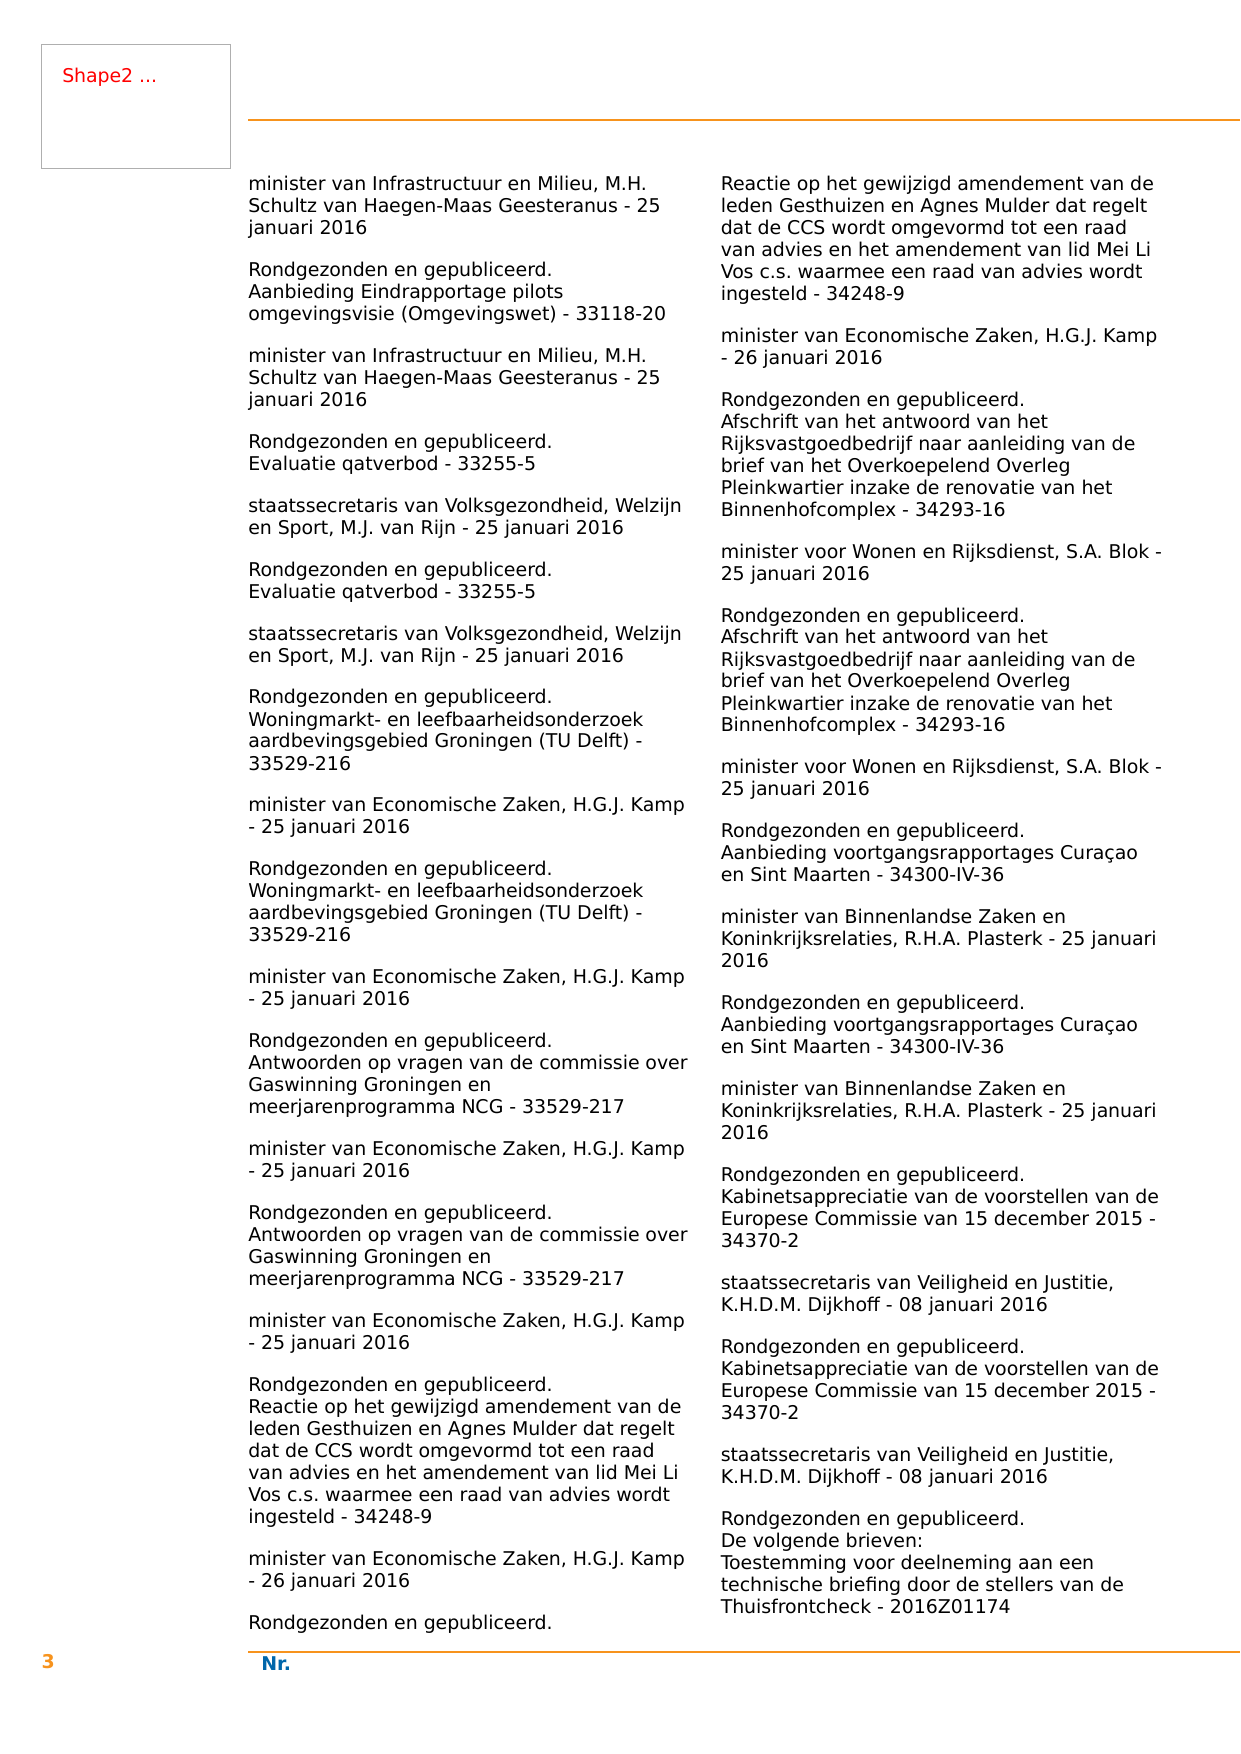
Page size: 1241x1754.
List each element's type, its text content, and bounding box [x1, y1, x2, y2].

text Rondgezonden en gepubliceerd. [248, 1612, 691, 1634]
text minister van Economische Zaken, H.G.J. Kamp - 25 januari 2016 [248, 966, 691, 1010]
text Rondgezonden en gepubliceerd. [721, 992, 1163, 1014]
text Rondgezonden en gepubliceerd. [721, 820, 1163, 842]
text Rondgezonden en gepubliceerd. [721, 389, 1163, 411]
text Rondgezonden en gepubliceerd. [721, 1336, 1163, 1358]
text Rondgezonden en gepubliceerd. [248, 1202, 691, 1224]
text staatssecretaris van Volksgezondheid, Welzijn en Sport, M.J. van Rijn - 25 januari 2016 [248, 622, 691, 666]
text Evaluatie qatverbod - 33255-5 [248, 581, 691, 602]
text staatssecretaris van Veiligheid en Justitie, K.H.D.M. Dijkhoff - 08 januari 2016 [721, 1272, 1163, 1316]
text Aanbieding voortgangsrapportages Curaçao en Sint Maarten - 34300-IV-36 [721, 842, 1163, 886]
text De volgende brieven: [721, 1530, 1163, 1552]
text Kabinetsappreciatie van de voorstellen van de Europese Commissie van 15 december 2015 - 34370-2 [721, 1358, 1163, 1424]
text minister voor Wonen en Rijksdienst, S.A. Blok - 25 januari 2016 [721, 541, 1163, 584]
text Evaluatie qatverbod - 33255-5 [248, 453, 691, 474]
text Rondgezonden en gepubliceerd. [721, 1164, 1163, 1186]
text Toestemming voor deelneming aan een technische briefing door de stellers van de Thuisfrontcheck - 2016Z01174 [721, 1552, 1163, 1618]
text Rondgezonden en gepubliceerd. [248, 1374, 691, 1396]
text minister van Economische Zaken, H.G.J. Kamp - 26 januari 2016 [248, 1548, 691, 1592]
text minister van Infrastructuur en Milieu, M.H. Schultz van Haegen-Maas Geesteranus - 25 januari 2016 [248, 345, 691, 411]
text staatssecretaris van Veiligheid en Justitie, K.H.D.M. Dijkhoff - 08 januari 2016 [721, 1444, 1163, 1488]
text Rondgezonden en gepubliceerd. [248, 1030, 691, 1052]
text Rondgezonden en gepubliceerd. [248, 558, 691, 581]
text Rondgezonden en gepubliceerd. [721, 1508, 1163, 1530]
text minister van Economische Zaken, H.G.J. Kamp - 26 januari 2016 [721, 325, 1163, 369]
text minister van Economische Zaken, H.G.J. Kamp - 25 januari 2016 [248, 794, 691, 838]
text Aanbieding Eindrapportage pilots omgevingsvisie (Omgevingswet) - 33118-20 [248, 281, 691, 325]
text Antwoorden op vragen van de commissie over Gaswinning Groningen en meerjarenprogramma NCG - 33529-217 [248, 1224, 691, 1290]
text minister van Economische Zaken, H.G.J. Kamp - 25 januari 2016 [248, 1138, 691, 1182]
text Kabinetsappreciatie van de voorstellen van de Europese Commissie van 15 december 2015 - 34370-2 [721, 1186, 1163, 1252]
text minister van Binnenlandse Zaken en Koninkrijksrelaties, R.H.A. Plasterk - 25 januari 2016 [721, 1078, 1163, 1144]
text Rondgezonden en gepubliceerd. [248, 686, 691, 708]
text Afschrift van het antwoord van het Rijksvastgoedbedrijf naar aanleiding van de brief van het Overkoepelend Overleg Pleinkwartier inzake de renovatie van het Binnenhofcomplex - 34293-16 [721, 411, 1163, 521]
text Woningmarkt- en leefbaarheidsonderzoek aardbevingsgebied Groningen (TU Delft) - 33529-216 [248, 880, 691, 946]
text Rondgezonden en gepubliceerd. [248, 431, 691, 453]
text minister voor Wonen en Rijksdienst, S.A. Blok - 25 januari 2016 [721, 756, 1163, 800]
text Rondgezonden en gepubliceerd. [721, 604, 1163, 626]
text Reactie op het gewijzigd amendement van de leden Gesthuizen en Agnes Mulder dat regelt dat de CCS wordt omgevormd tot een raad van advies en het amendement van lid Mei Li Vos c.s. waarmee een raad van advies wordt ingesteld - 34248-9 [248, 1396, 691, 1528]
text minister van Infrastructuur en Milieu, M.H. Schultz van Haegen-Maas Geesteranus - 25 januari 2016 [248, 173, 691, 239]
text minister van Binnenlandse Zaken en Koninkrijksrelaties, R.H.A. Plasterk - 25 januari 2016 [721, 906, 1163, 972]
text Woningmarkt- en leefbaarheidsonderzoek aardbevingsgebied Groningen (TU Delft) - 33529-216 [248, 708, 691, 774]
text minister van Economische Zaken, H.G.J. Kamp - 25 januari 2016 [248, 1310, 691, 1354]
text Rondgezonden en gepubliceerd. [248, 259, 691, 281]
text staatssecretaris van Volksgezondheid, Welzijn en Sport, M.J. van Rijn - 25 januari 2016 [248, 494, 691, 538]
text Rondgezonden en gepubliceerd. [248, 858, 691, 880]
text Afschrift van het antwoord van het Rijksvastgoedbedrijf naar aanleiding van de brief van het Overkoepelend Overleg Pleinkwartier inzake de renovatie van het Binnenhofcomplex - 34293-16 [721, 626, 1163, 736]
text Antwoorden op vragen van de commissie over Gaswinning Groningen en meerjarenprogramma NCG - 33529-217 [248, 1052, 691, 1118]
text Reactie op het gewijzigd amendement van de leden Gesthuizen en Agnes Mulder dat regelt dat de CCS wordt omgevormd tot een raad van advies en het amendement van lid Mei Li Vos c.s. waarmee een raad van advies wordt ingesteld - 34248-9 [721, 173, 1163, 305]
text Aanbieding voortgangsrapportages Curaçao en Sint Maarten - 34300-IV-36 [721, 1014, 1163, 1058]
